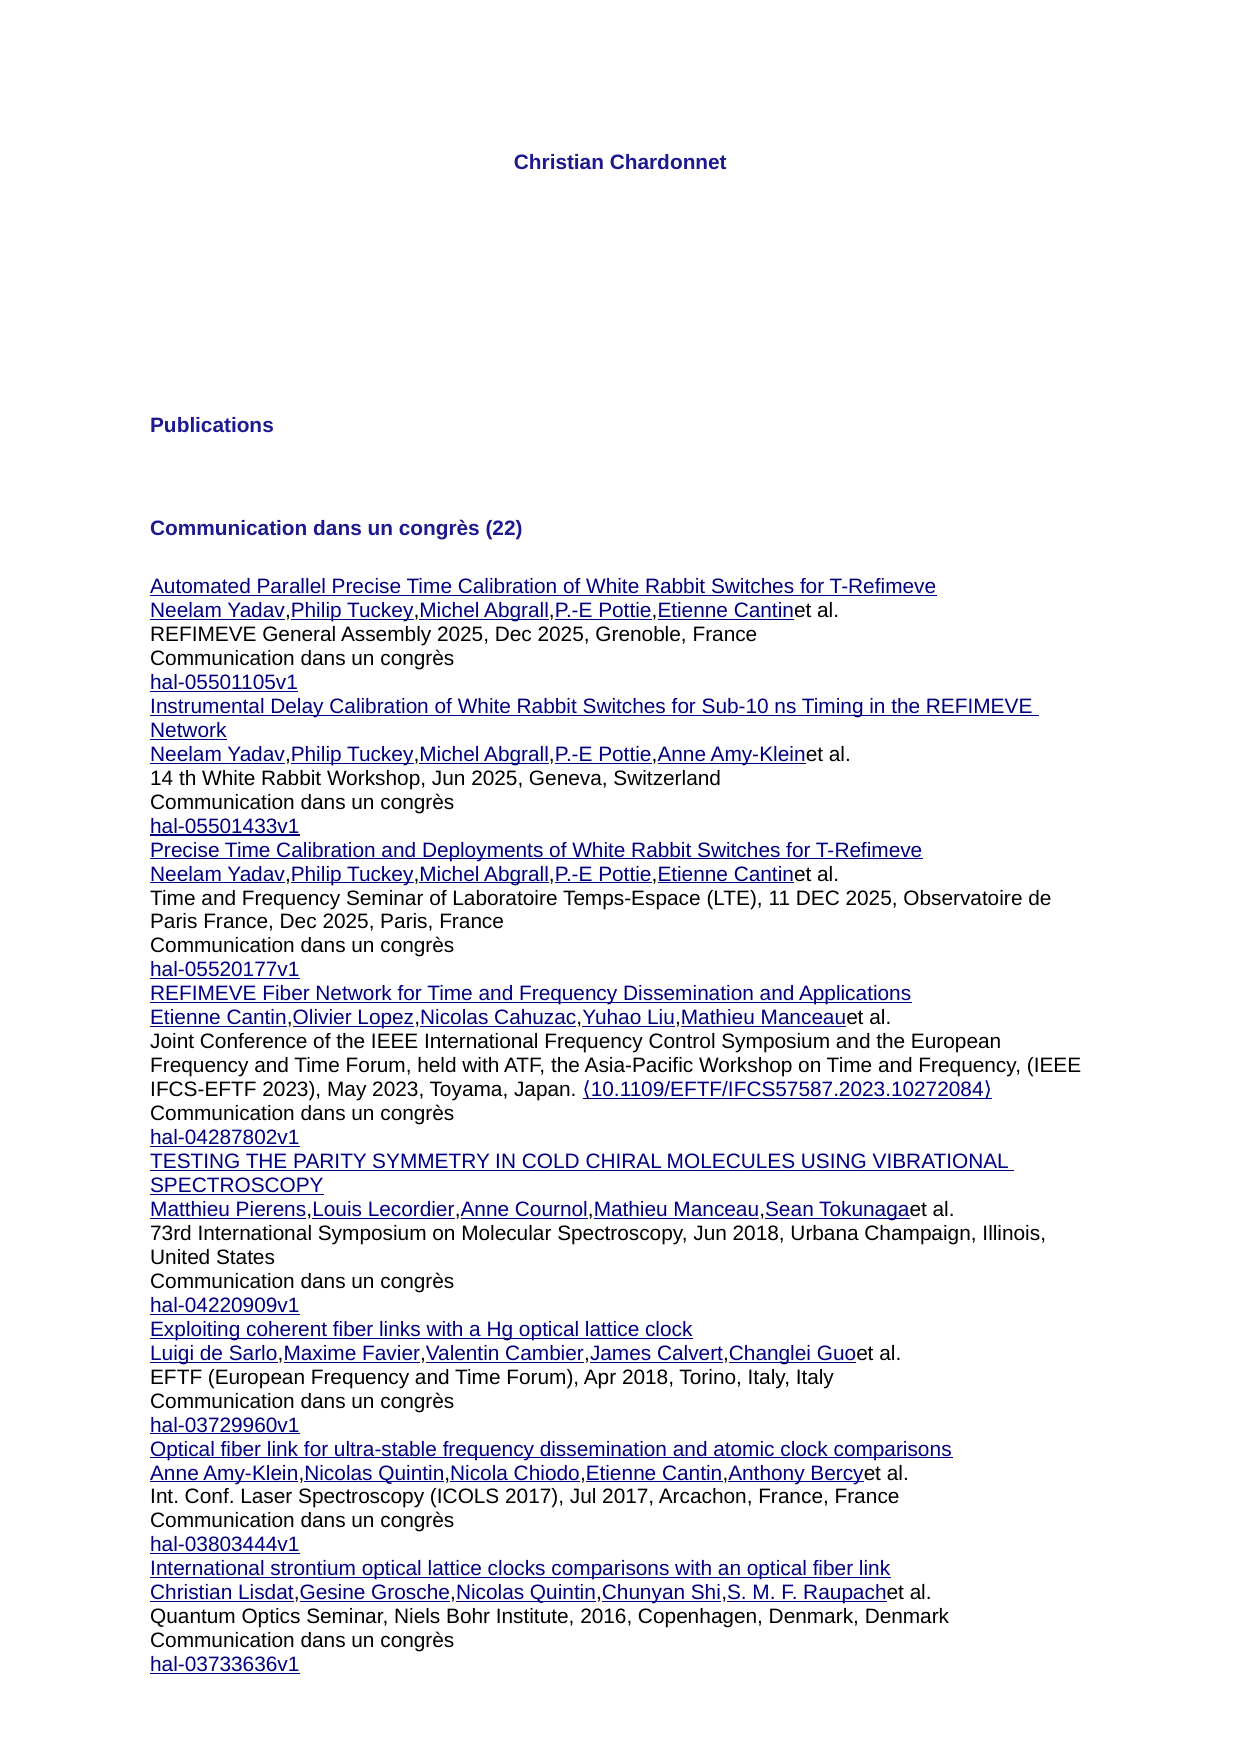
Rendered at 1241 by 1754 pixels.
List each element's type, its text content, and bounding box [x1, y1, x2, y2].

subtitle Communication dans un congrès (22) [150, 516, 1090, 539]
table_header Automated Parallel Precise Time Calibration of White Rabbit Switches for T-Refimeve Neelam Yadav,Philip Tuckey,Michel Abgrall,P.-E Pottie,Etienne Cantinet al. REFIMEVE General Assembly 2025, Dec 2025, Grenoble, France Communication dans un congrès hal-05501105v1 [150, 574, 1090, 694]
table_cell Precise Time Calibration and Deployments of White Rabbit Switches for T-Refimeve Neelam Yadav,Philip Tuckey,Michel Abgrall,P.-E Pottie,Etienne Cantinet al. Time and Frequency Seminar of Laboratoire Temps-Espace (LTE), 11 DEC 2025, Observatoire de Paris France, Dec 2025, Paris, France Communication dans un congrès hal-05520177v1 [150, 838, 1090, 981]
table_cell Instrumental Delay Calibration of White Rabbit Switches for Sub-10 ns Timing in the REFIMEVE Network Neelam Yadav,Philip Tuckey,Michel Abgrall,P.-E Pottie,Anne Amy-Kleinet al. 14 th White Rabbit Workshop, Jun 2025, Geneva, Switzerland Communication dans un congrès hal-05501433v1 [150, 694, 1090, 837]
table_cell Exploiting coherent fiber links with a Hg optical lattice clock Luigi de Sarlo,Maxime Favier,Valentin Cambier,James Calvert,Changlei Guoet al. EFTF (European Frequency and Time Forum), Apr 2018, Torino, Italy, Italy Communication dans un congrès hal-03729960v1 [150, 1317, 1090, 1436]
subtitle Publications [150, 412, 1090, 436]
table_cell REFIMEVE Fiber Network for Time and Frequency Dissemination and Applications Etienne Cantin,Olivier Lopez,Nicolas Cahuzac,Yuhao Liu,Mathieu Manceauet al. Joint Conference of the IEEE International Frequency Control Symposium and the European Frequency and Time Forum, held with ATF, the Asia-Pacific Workshop on Time and Frequency, (IEEE IFCS-EFTF 2023), May 2023, Toyama, Japan. ⟨10.1109/EFTF/IFCS57587.2023.10272084⟩ Communication dans un congrès hal-04287802v1 [150, 981, 1090, 1149]
table_cell TESTING THE PARITY SYMMETRY IN COLD CHIRAL MOLECULES USING VIBRATIONAL SPECTROSCOPY Matthieu Pierens,Louis Lecordier,Anne Cournol,Mathieu Manceau,Sean Tokunagaet al. 73rd International Symposium on Molecular Spectroscopy, Jun 2018, Urbana Champaign, Illinois, United States Communication dans un congrès hal-04220909v1 [150, 1149, 1090, 1317]
table_cell International strontium optical lattice clocks comparisons with an optical fiber link Christian Lisdat,Gesine Grosche,Nicolas Quintin,Chunyan Shi,S. M. F. Raupachet al. Quantum Optics Seminar, Niels Bohr Institute, 2016, Copenhagen, Denmark, Denmark Communication dans un congrès hal-03733636v1 [150, 1556, 1090, 1676]
table_cell Optical fiber link for ultra-stable frequency dissemination and atomic clock comparisons Anne Amy-Klein,Nicolas Quintin,Nicola Chiodo,Etienne Cantin,Anthony Bercyet al. Int. Conf. Laser Spectroscopy (ICOLS 2017), Jul 2017, Arcachon, France, France Communication dans un congrès hal-03803444v1 [150, 1436, 1090, 1556]
subtitle Christian Chardonnet [150, 150, 1090, 174]
